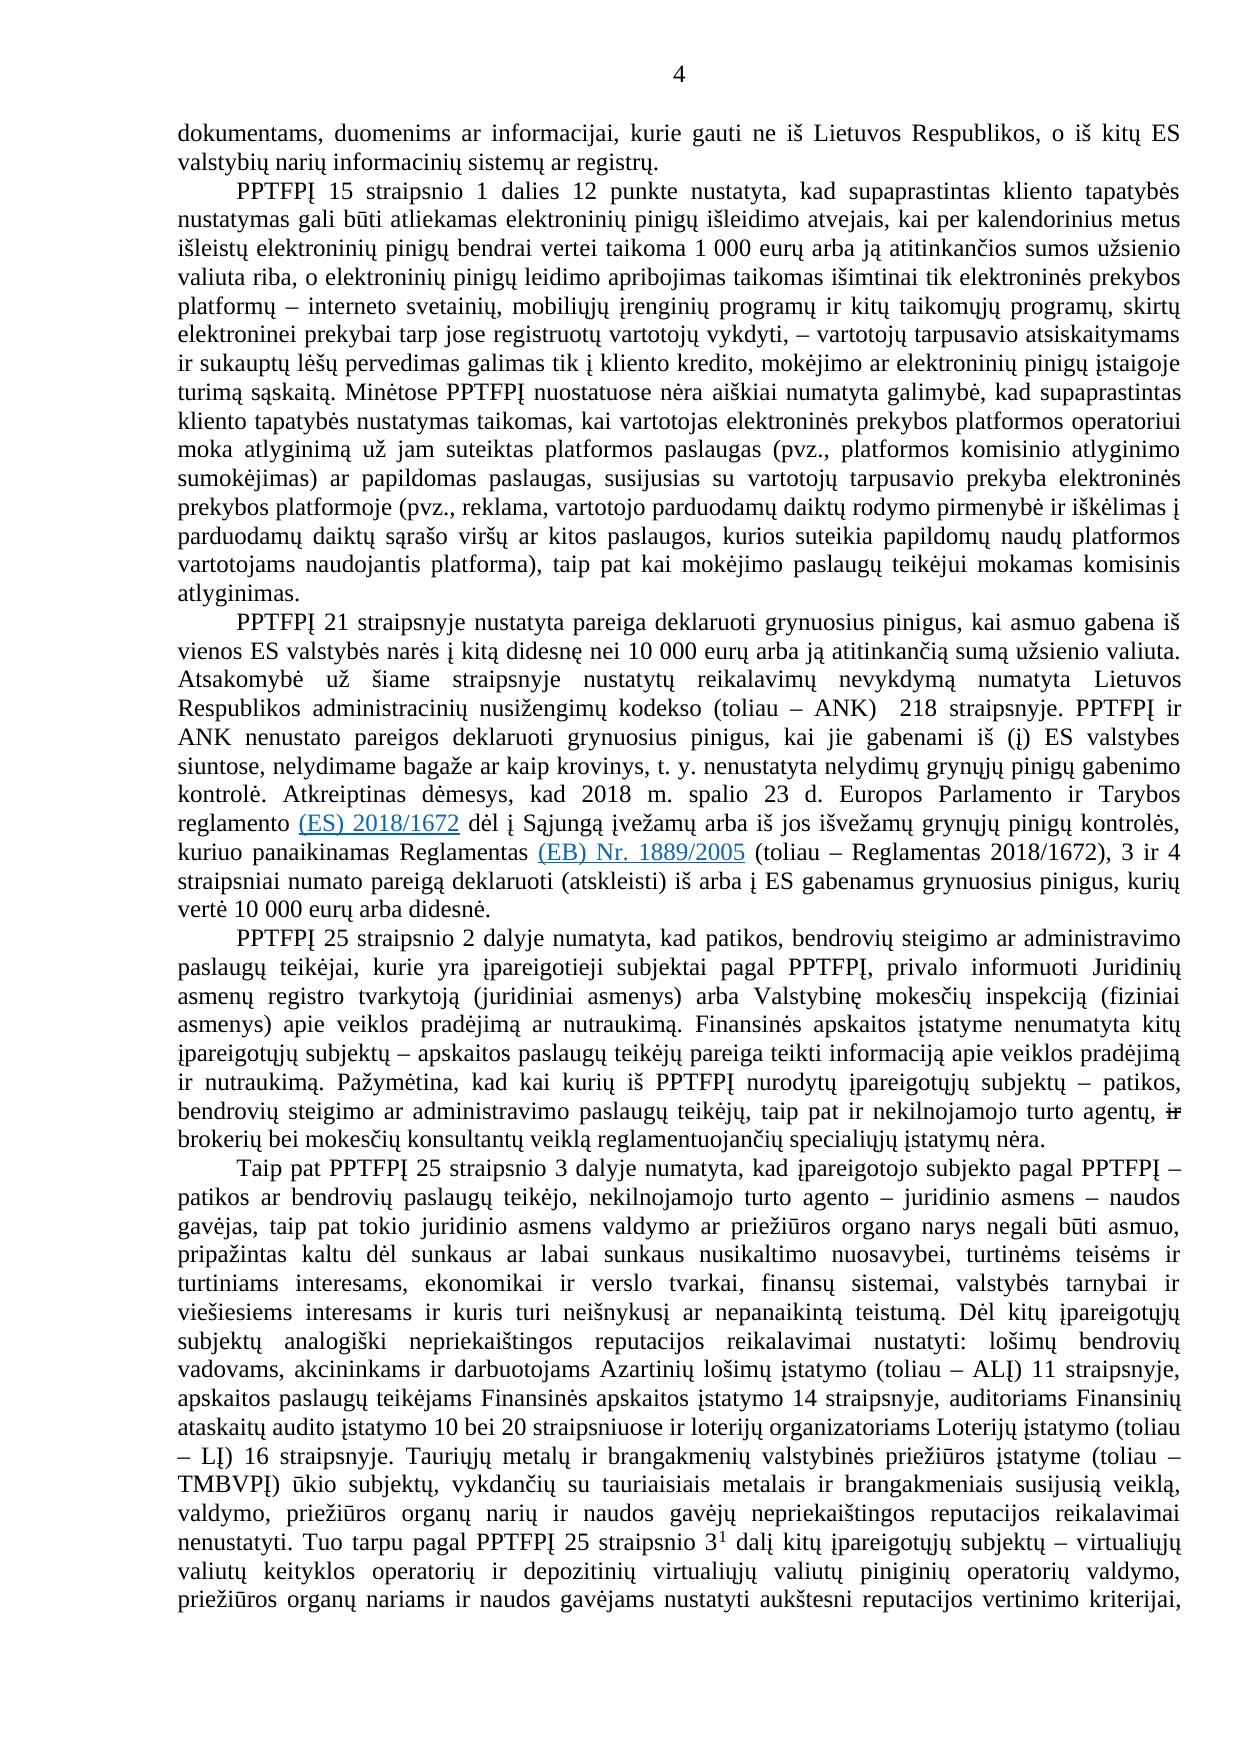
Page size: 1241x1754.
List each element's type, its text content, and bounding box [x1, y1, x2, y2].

text dokumentams, duomenims ar informacijai, kurie gauti ne iš Lietuvos Respublikos, o iš kitų ES valstybių narių informacinių sistemų ar registrų. [177, 118, 1181, 176]
text PPTFPĮ 21 straipsnyje nustatyta pareiga deklaruoti grynuosius pinigus, kai asmuo gabena iš vienos ES valstybės narės į kitą didesnę nei 10 000 eurų arba ją atitinkančią sumą užsienio valiuta. Atsakomybė už šiame straipsnyje nustatytų reikalavimų nevykdymą numatyta Lietuvos Respublikos administracinių nusižengimų kodekso (toliau – ANK) 218 straipsnyje. PPTFPĮ ir ANK nenustato pareigos deklaruoti grynuosius pinigus, kai jie gabenami iš (į) ES valstybes siuntose, nelydimame bagaže ar kaip krovinys, t. y. nenustatyta nelydimų grynųjų pinigų gabenimo kontrolė. Atkreiptinas dėmesys, kad 2018 m. spalio 23 d. Europos Parlamento ir Tarybos reglamento (ES) 2018/1672 dėl į Sąjungą įvežamų arba iš jos išvežamų grynųjų pinigų kontrolės, kuriuo panaikinamas Reglamentas (EB) Nr. 1889/2005 (toliau – Reglamentas 2018/1672), 3 ir 4 straipsniai numato pareigą deklaruoti (atskleisti) iš arba į ES gabenamus grynuosius pinigus, kurių vertė 10 000 eurų arba didesnė. [177, 607, 1181, 923]
text PPTFPĮ 15 straipsnio 1 dalies 12 punkte nustatyta, kad supaprastintas kliento tapatybės nustatymas gali būti atliekamas elektroninių pinigų išleidimo atvejais, kai per kalendorinius metus išleistų elektroninių pinigų bendrai vertei taikoma 1 000 eurų arba ją atitinkančios sumos užsienio valiuta riba, o elektroninių pinigų leidimo apribojimas taikomas išimtinai tik elektroninės prekybos platformų – interneto svetainių, mobiliųjų įrenginių programų ir kitų taikomųjų programų, skirtų elektroninei prekybai tarp jose registruotų vartotojų vykdyti, – vartotojų tarpusavio atsiskaitymams ir sukauptų lėšų pervedimas galimas tik į kliento kredito, mokėjimo ar elektroninių pinigų įstaigoje turimą sąskaitą. Minėtose PPTFPĮ nuostatuose nėra aiškiai numatyta galimybė, kad supaprastintas kliento tapatybės nustatymas taikomas, kai vartotojas elektroninės prekybos platformos operatoriui moka atlyginimą už jam suteiktas platformos paslaugas (pvz., platformos komisinio atlyginimo sumokėjimas) ar papildomas paslaugas, susijusias su vartotojų tarpusavio prekyba elektroninės prekybos platformoje (pvz., reklama, vartotojo parduodamų daiktų rodymo pirmenybė ir iškėlimas į parduodamų daiktų sąrašo viršų ar kitos paslaugos, kurios suteikia papildomų naudų platformos vartotojams naudojantis platforma), taip pat kai mokėjimo paslaugų teikėjui mokamas komisinis atlyginimas. [177, 176, 1181, 607]
text Taip pat PPTFPĮ 25 straipsnio 3 dalyje numatyta, kad įpareigotojo subjekto pagal PPTFPĮ – patikos ar bendrovių paslaugų teikėjo, nekilnojamojo turto agento – juridinio asmens – naudos gavėjas, taip pat tokio juridinio asmens valdymo ar priežiūros organo narys negali būti asmuo, pripažintas kaltu dėl sunkaus ar labai sunkaus nusikaltimo nuosavybei, turtinėms teisėms ir turtiniams interesams, ekonomikai ir verslo tvarkai, finansų sistemai, valstybės tarnybai ir viešiesiems interesams ir kuris turi neišnykusį ar nepanaikintą teistumą. Dėl kitų įpareigotųjų subjektų analogiški nepriekaištingos reputacijos reikalavimai nustatyti: lošimų bendrovių vadovams, akcininkams ir darbuotojams Azartinių lošimų įstatymo (toliau – ALĮ) 11 straipsnyje, apskaitos paslaugų teikėjams Finansinės apskaitos įstatymo 14 straipsnyje, auditoriams Finansinių ataskaitų audito įstatymo 10 bei 20 straipsniuose ir loterijų organizatoriams Loterijų įstatymo (toliau – LĮ) 16 straipsnyje. Tauriųjų metalų ir brangakmenių valstybinės priežiūros įstatyme (toliau – TMBVPĮ) ūkio subjektų, vykdančių su tauriaisiais metalais ir brangakmeniais susijusią veiklą, valdymo, priežiūros organų narių ir naudos gavėjų nepriekaištingos reputacijos reikalavimai nenustatyti. Tuo tarpu pagal PPTFPĮ 25 straipsnio 31 dalį kitų įpareigotųjų subjektų – virtualiųjų valiutų keityklos operatorių ir depozitinių virtualiųjų valiutų piniginių operatorių valdymo, priežiūros organų nariams ir naudos gavėjams nustatyti aukštesni reputacijos vertinimo kriterijai, [177, 1153, 1181, 1613]
text PPTFPĮ 25 straipsnio 2 dalyje numatyta, kad patikos, bendrovių steigimo ar administravimo paslaugų teikėjai, kurie yra įpareigotieji subjektai pagal PPTFPĮ, privalo informuoti Juridinių asmenų registro tvarkytoją (juridiniai asmenys) arba Valstybinę mokesčių inspekciją (fiziniai asmenys) apie veiklos pradėjimą ar nutraukimą. Finansinės apskaitos įstatyme nenumatyta kitų įpareigotųjų subjektų – apskaitos paslaugų teikėjų pareiga teikti informaciją apie veiklos pradėjimą ir nutraukimą. Pažymėtina, kad kai kurių iš PPTFPĮ nurodytų įpareigotųjų subjektų – patikos, bendrovių steigimo ar administravimo paslaugų teikėjų, taip pat ir nekilnojamojo turto agentų, ir brokerių bei mokesčių konsultantų veiklą reglamentuojančių specialiųjų įstatymų nėra. [177, 923, 1181, 1153]
